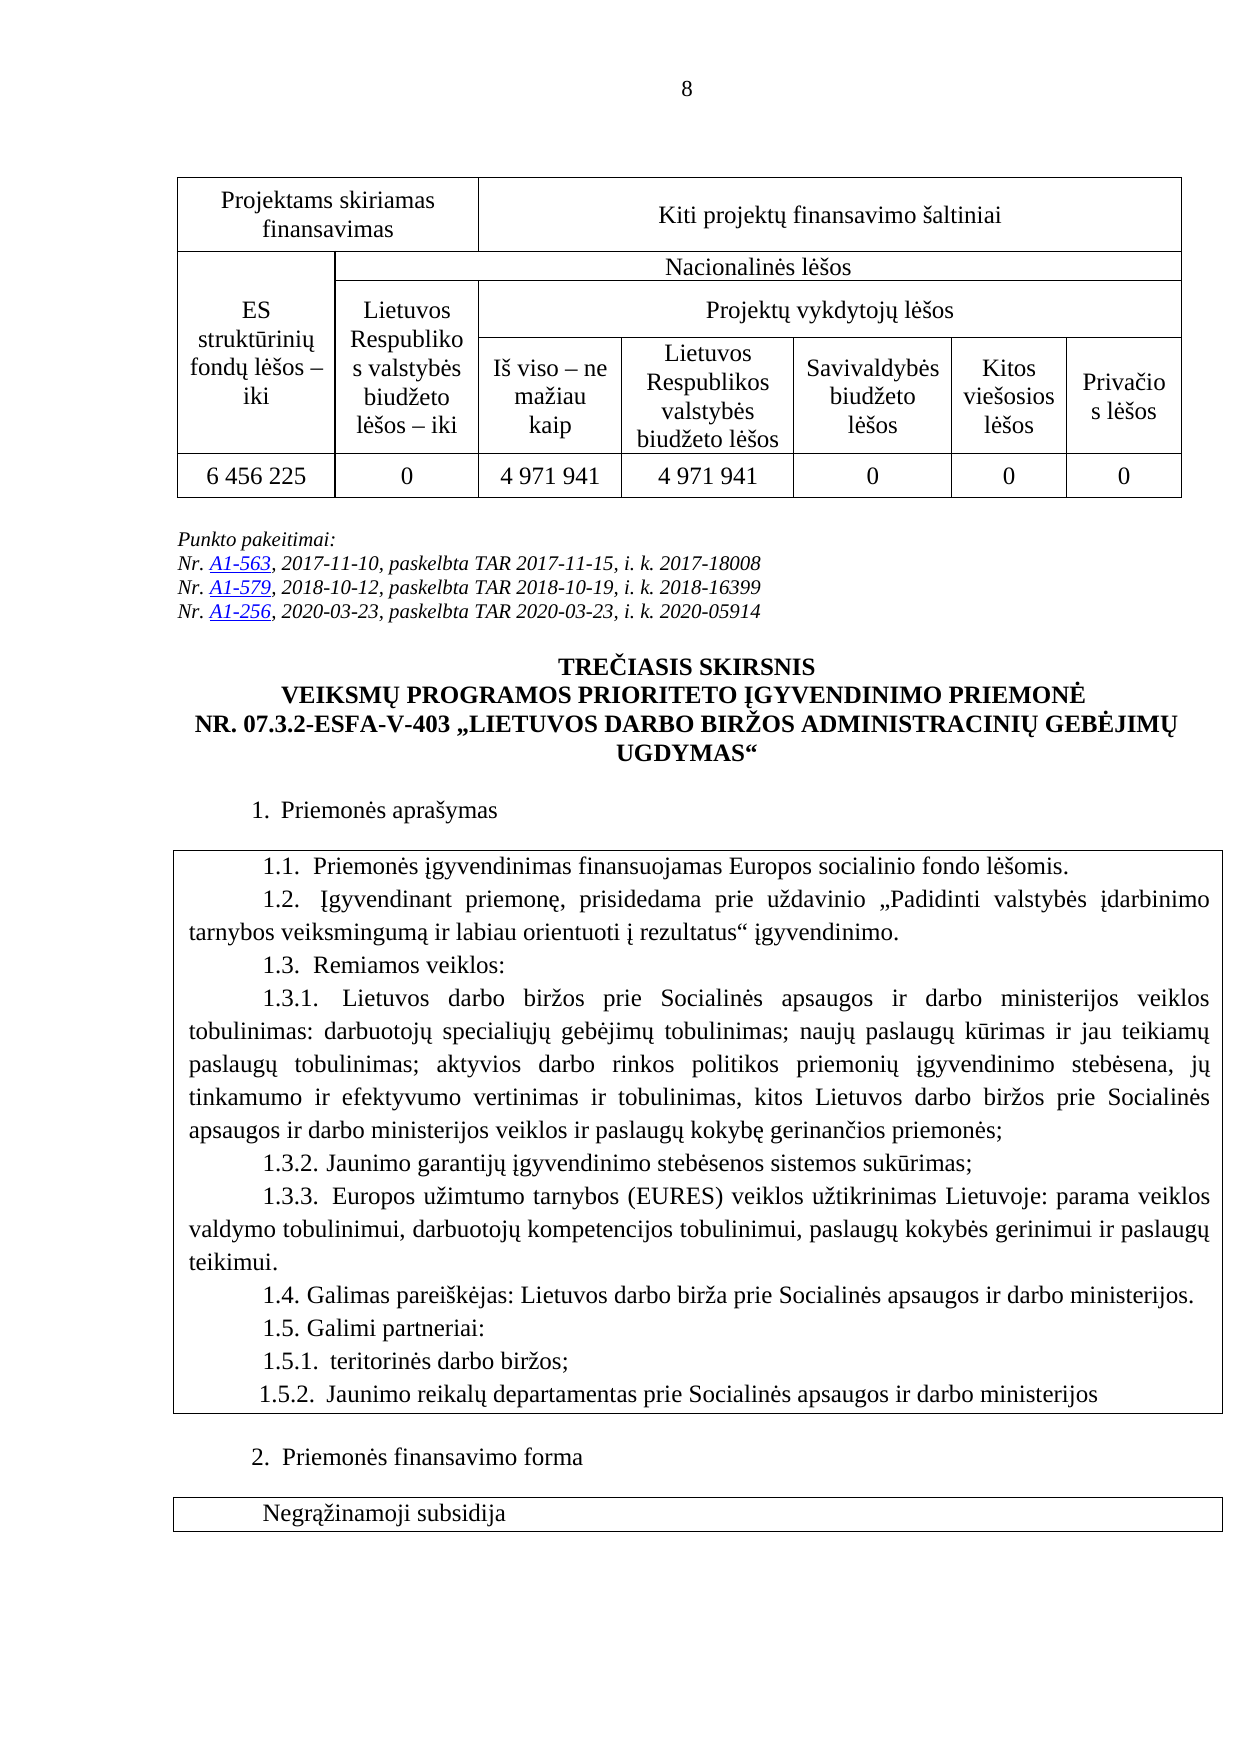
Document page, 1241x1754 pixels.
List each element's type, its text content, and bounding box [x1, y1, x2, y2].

table_cell Savivaldybės biudžeto lėšos [794, 338, 951, 453]
table_cell 6 456 225 [178, 454, 334, 497]
text Nr. A1-256, 2020-03-23, paskelbta TAR 2020-03-23, i. k. 2020-05914 [177, 599, 1196, 623]
text 1. Priemonės aprašymas [251, 796, 1196, 824]
table_cell 0 [794, 454, 951, 497]
table_cell 1.2. Įgyvendinant priemonę, prisidedama prie uždavinio „Padidinti valstybės įdarbinimo tarnybos veiksmingumą ir labiau orientuoti į rezultatus“ įgyvendinimo. [174, 884, 1222, 950]
text Nr. A1-563, 2017-11-10, paskelbta TAR 2017-11-15, i. k. 2017-18008 [177, 551, 1196, 575]
table_header Negrąžinamoji subsidija [174, 1498, 1222, 1531]
table_cell 4 971 941 [622, 454, 793, 497]
text Punkto pakeitimai: [177, 527, 1196, 551]
table_header Projektams skiriamas finansavimas [178, 178, 478, 251]
text NR. 07.3.2-ESFA-V-403 „LIETUVOS DARBO BIRŽOS ADMINISTRACINIŲ GEBĖJIMŲ UGDYMAS“ [177, 709, 1196, 767]
table_cell 0 [952, 454, 1066, 497]
table_header 1.1. Priemonės įgyvendinimas finansuojamas Europos socialinio fondo lėšomis. [174, 851, 1222, 884]
table_cell Lietuvos Respublikos valstybės biudžeto lėšos – iki [336, 281, 478, 453]
table_cell Privačios lėšos [1067, 338, 1181, 453]
table_cell Iš viso – ne mažiau kaip [479, 338, 621, 453]
table_cell Lietuvos Respublikos valstybės biudžeto lėšos [622, 338, 793, 453]
text Nr. A1-579, 2018-10-12, paskelbta TAR 2018-10-19, i. k. 2018-16399 [177, 575, 1196, 599]
text 2. Priemonės finansavimo forma [251, 1442, 1196, 1471]
table_cell 4 971 941 [479, 454, 621, 497]
text VEIKSMŲ PROGRAMOS PRIORITETO ĮGYVENDINIMO PRIEMONĖ [177, 681, 1196, 709]
text TREČIASIS SKIRSNIS [177, 652, 1196, 681]
table_cell 0 [336, 454, 478, 497]
table_header Kiti projektų finansavimo šaltiniai [479, 178, 1181, 251]
table_cell Projektų vykdytojų lėšos [479, 281, 1181, 337]
table_cell Nacionalinės lėšos [336, 252, 1181, 280]
table_cell ES struktūrinių fondų lėšos – iki [178, 252, 334, 453]
table_cell 0 [1067, 454, 1181, 497]
table_cell Kitos viešosios lėšos [952, 338, 1066, 453]
table_cell 1.3. Remiamos veiklos: 1.3.1. Lietuvos darbo biržos prie Socialinės apsaugos ir darbo ministerijos veiklos tobulinimas: darbuotojų specialiųjų gebėjimų tobulinimas; naujų paslaugų kūrimas ir jau teikiamų paslaugų tobulinimas; aktyvios darbo rinkos politikos priemonių įgyvendinimo stebėsena, jų tinkamumo ir efektyvumo vertinimas ir tobulinimas, kitos Lietuvos darbo biržos prie Socialinės apsaugos ir darbo ministerijos veiklos ir paslaugų kokybę gerinančios priemonės; 1.3.2. Jaunimo garantijų įgyvendinimo stebėsenos sistemos sukūrimas; 1.3.3. Europos užimtumo tarnybos (EURES) veiklos užtikrinimas Lietuvoje: parama veiklos valdymo tobulinimui, darbuotojų kompetencijos tobulinimui, paslaugų kokybės gerinimui ir paslaugų teikimui. 1.4. Galimas pareiškėjas: Lietuvos darbo birža prie Socialinės apsaugos ir darbo ministerijos. 1.5. Galimi partneriai: 1.5.1. teritorinės darbo biržos; 1.5.2. Jaunimo reikalų departamentas prie Socialinės apsaugos ir darbo ministerijos [174, 950, 1222, 1412]
